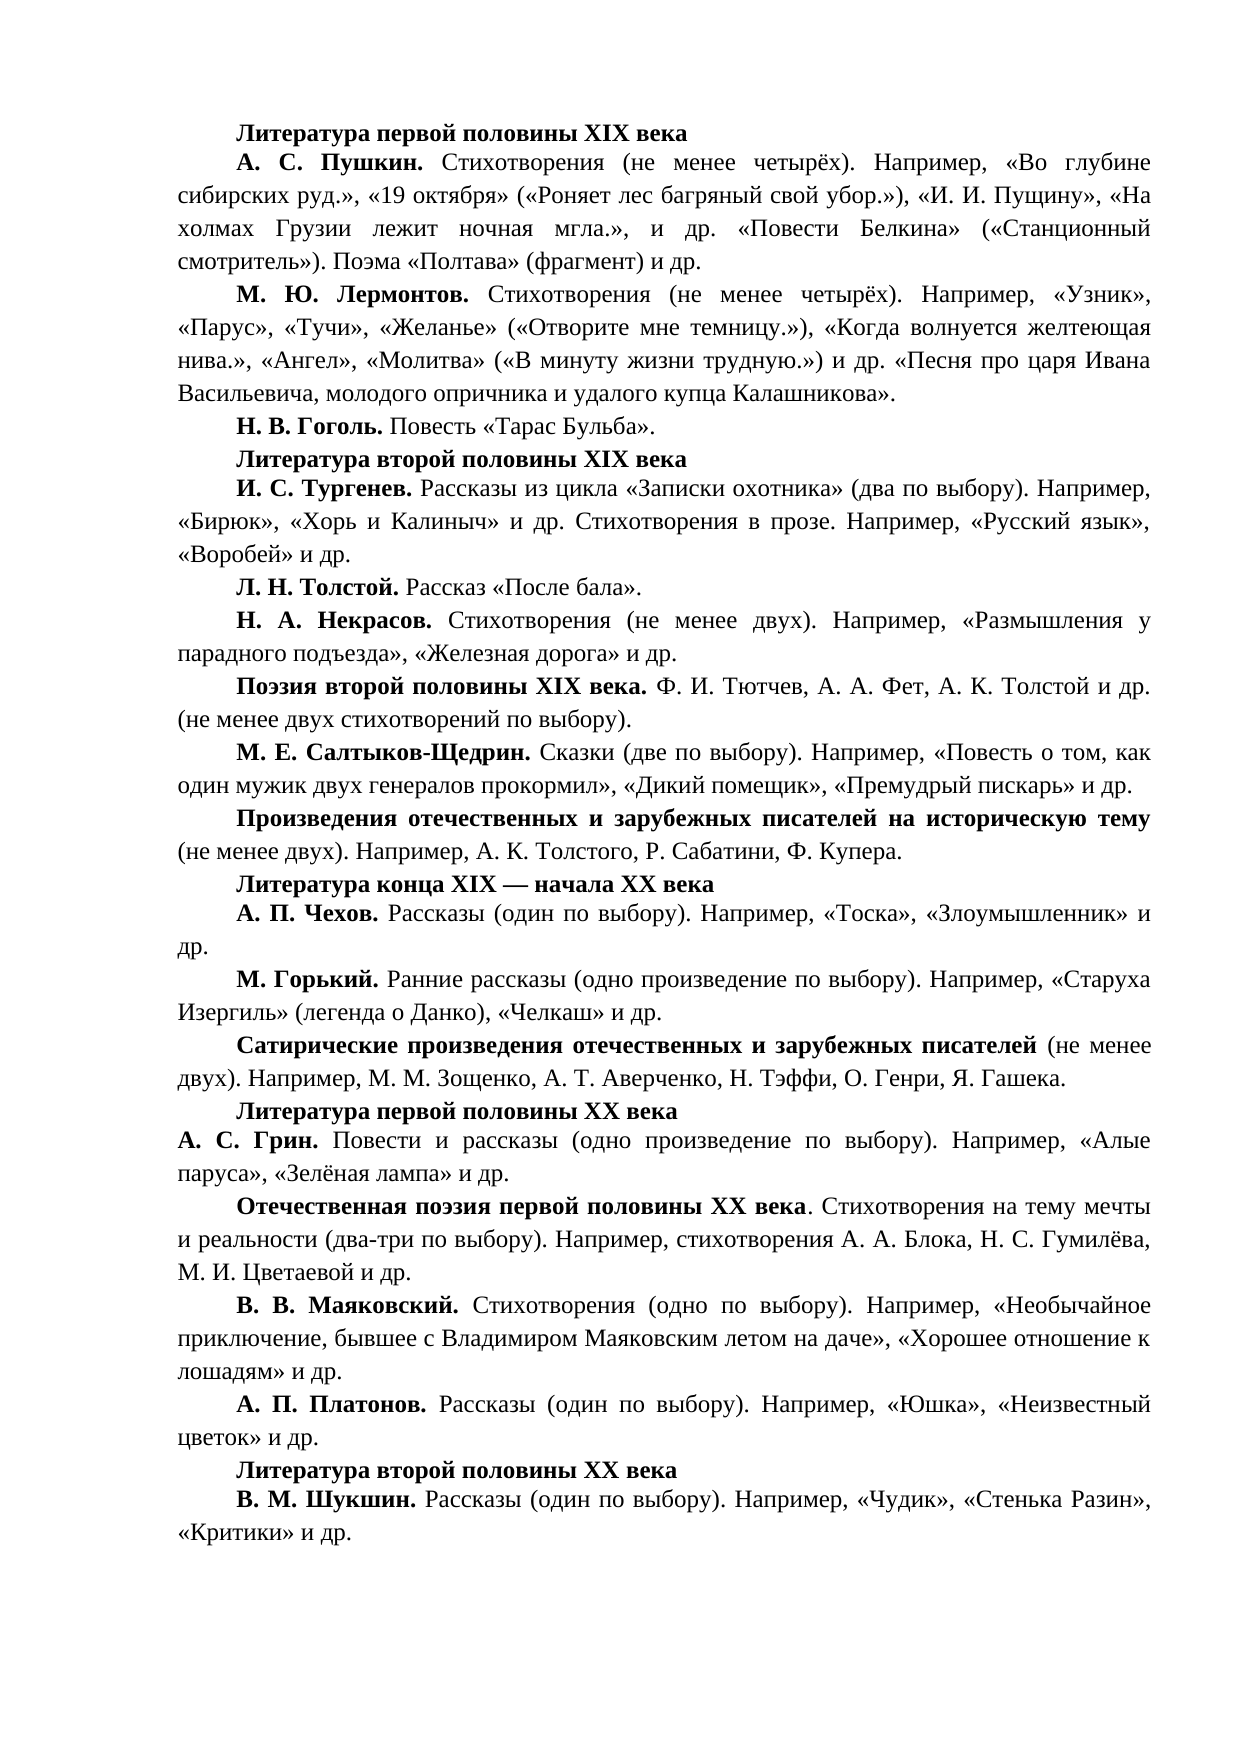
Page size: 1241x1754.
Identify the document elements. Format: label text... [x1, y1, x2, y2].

text А. П. Платонов. Рассказы (один по выбору). Например, «Юшка», «Неизвестный цветок» и др. [177, 1389, 1152, 1451]
text В. М. Шукшин. Рассказы (один по выбору). Например, «Чудик», «Стенька Разин», «Критики» и др. [177, 1484, 1152, 1545]
text Н. В. Гоголь. Повесть «Тарас Бульба». [177, 411, 1152, 440]
text А. П. Чехов. Рассказы (один по выбору). Например, «Тоска», «Злоумышленник» и др. [177, 898, 1152, 959]
text М. Ю. Лермонтов. Стихотворения (не менее четырёх). Например, «Узник», «Парус», «Тучи», «Желанье» («Отворите мне темницу.»), «Когда волнуется желтеющая нива.», «Ангел», «Молитва» («В минуту жизни трудную.») и др. «Песня про царя Ивана Васильевича, молодого опричника и удалого купца Калашникова». [177, 279, 1152, 407]
text Н. А. Некрасов. Стихотворения (не менее двух). Например, «Размышления у парадного подъезда», «Железная дорога» и др. [177, 605, 1152, 667]
text Литература конца XIX — начала XX века [177, 869, 1152, 898]
text М. Е. Салтыков-Щедрин. Сказки (две по выбору). Например, «Повесть о том, как один мужик двух генералов прокормил», «Дикий помещик», «Премудрый пискарь» и др. [177, 737, 1152, 799]
text Поэзия второй половины XIX века. Ф. И. Тютчев, А. А. Фет, А. К. Толстой и др. (не менее двух стихотворений по выбору). [177, 671, 1152, 733]
text Л. Н. Толстой. Рассказ «После бала». [177, 572, 1152, 601]
text Литература первой половины XIX века [177, 118, 1152, 147]
text Литература второй половины XX века [177, 1455, 1152, 1484]
text А. С. Пушкин. Стихотворения (не менее четырёх). Например, «Во глубине сибирских руд.», «19 октября» («Роняет лес багряный свой убор.»), «И. И. Пущину», «На холмах Грузии лежит ночная мгла.», и др. «Повести Белкина» («Станционный смотритель»). Поэма «Полтава» (фрагмент) и др. [177, 147, 1152, 275]
text Произведения отечественных и зарубежных писателей на историческую тему (не менее двух). Например, А. К. Толстого, Р. Сабатини, Ф. Купера. [177, 803, 1152, 865]
text И. С. Тургенев. Рассказы из цикла «Записки охотника» (два по выбору). Например, «Бирюк», «Хорь и Калиныч» и др. Стихотворения в прозе. Например, «Русский язык», «Воробей» и др. [177, 473, 1152, 568]
text М. Горький. Ранние рассказы (одно произведение по выбору). Например, «Старуха Изергиль» (легенда о Данко), «Челкаш» и др. [177, 964, 1152, 1026]
text Отечественная поэзия первой половины XX века. Стихотворения на тему мечты и реальности (два-три по выбору). Например, стихотворения А. А. Блока, Н. С. Гумилёва, М. И. Цветаевой и др. [177, 1191, 1152, 1286]
text А. С. Грин. Повести и рассказы (одно произведение по выбору). Например, «Алые паруса», «Зелёная лампа» и др. [177, 1125, 1152, 1186]
text Литература первой половины XX века [177, 1096, 1152, 1125]
text В. В. Маяковский. Стихотворения (одно по выбору). Например, «Необычайное приключение, бывшее с Владимиром Маяковским летом на даче», «Хорошее отношение к лошадям» и др. [177, 1290, 1152, 1384]
text Сатирические произведения отечественных и зарубежных писателей (не менее двух). Например, М. М. Зощенко, А. Т. Аверченко, Н. Тэффи, О. Генри, Я. Гашека. [177, 1030, 1152, 1092]
text Литература второй половины XIX века [177, 444, 1152, 473]
